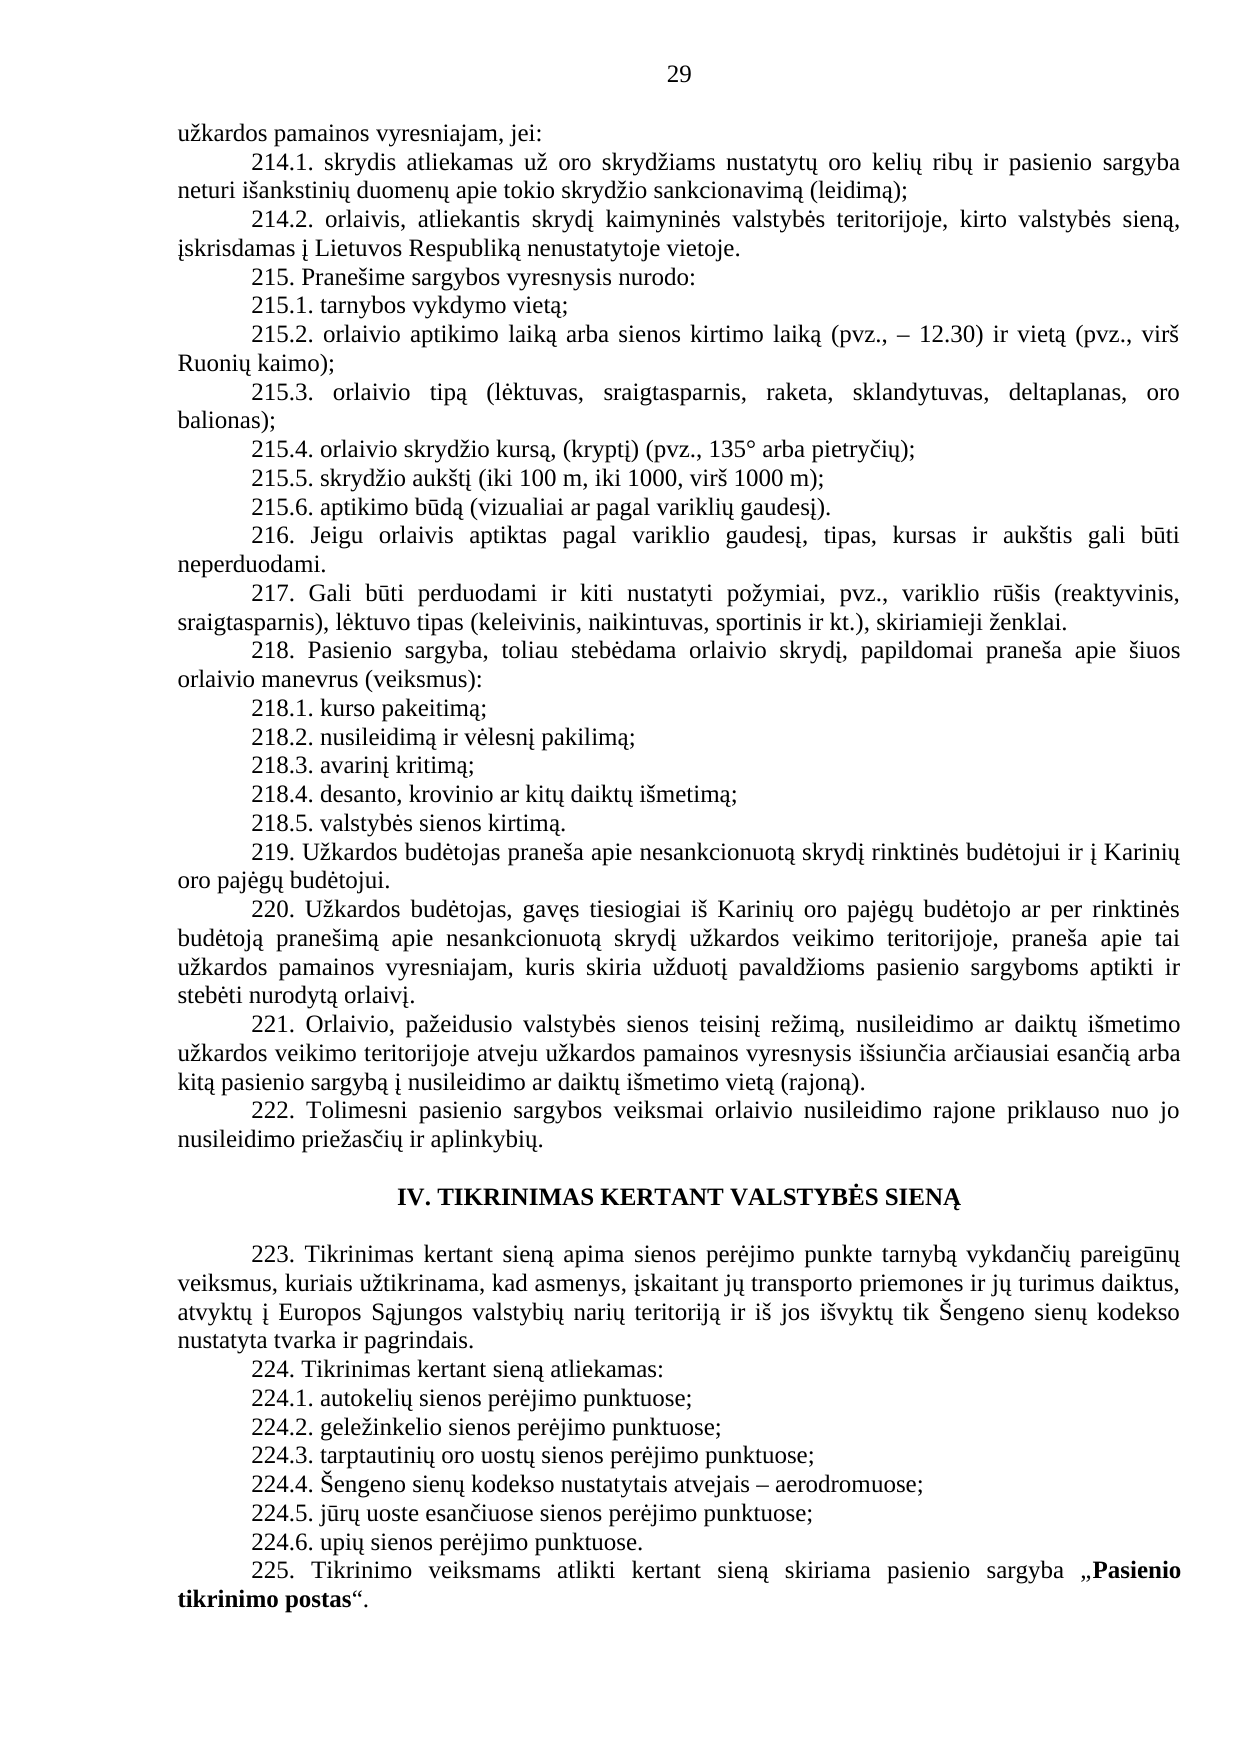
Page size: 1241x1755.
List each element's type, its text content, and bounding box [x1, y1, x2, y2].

text 218.4. desanto, krovinio ar kitų daiktų išmetimą; [177, 779, 1181, 808]
text 215.5. skrydžio aukštį (iki 100 m, iki 1000, virš 1000 m); [177, 463, 1181, 492]
text 224.4. Šengeno sienų kodekso nustatytais atvejais – aerodromuose; [177, 1469, 1181, 1498]
text 218.3. avarinį kritimą; [177, 751, 1181, 779]
text 224.3. tarptautinių oro uostų sienos perėjimo punktuose; [177, 1441, 1181, 1469]
text 224.2. geležinkelio sienos perėjimo punktuose; [177, 1412, 1181, 1441]
text 215. Pranešime sargybos vyresnysis nurodo: [177, 262, 1181, 291]
text 224. Tikrinimas kertant sieną atliekamas: [177, 1354, 1181, 1383]
text 221. Orlaivio, pažeidusio valstybės sienos teisinį režimą, nusileidimo ar daiktų išmetimo užkardos veikimo teritorijoje atveju užkardos pamainos vyresnysis išsiunčia arčiausiai esančią arba kitą pasienio sargybą į nusileidimo ar daiktų išmetimo vietą (rajoną). [177, 1009, 1181, 1096]
text 215.4. orlaivio skrydžio kursą, (kryptį) (pvz., 135° arba pietryčių); [177, 434, 1181, 463]
text 217. Gali būti perduodami ir kiti nustatyti požymiai, pvz., variklio rūšis (reaktyvinis, sraigtasparnis), lėktuvo tipas (keleivinis, naikintuvas, sportinis ir kt.), skiriamieji ženklai. [177, 578, 1181, 636]
text 215.1. tarnybos vykdymo vietą; [177, 291, 1181, 319]
text 214.2. orlaivis, atliekantis skrydį kaimyninės valstybės teritorijoje, kirto valstybės sieną, įskrisdamas į Lietuvos Respubliką nenustatytoje vietoje. [177, 204, 1181, 262]
text 215.2. orlaivio aptikimo laiką arba sienos kirtimo laiką (pvz., – 12.30) ir vietą (pvz., virš Ruonių kaimo); [177, 319, 1181, 377]
text 218. Pasienio sargyba, toliau stebėdama orlaivio skrydį, papildomai praneša apie šiuos orlaivio manevrus (veiksmus): [177, 636, 1181, 693]
text 215.6. aptikimo būdą (vizualiai ar pagal variklių gaudesį). [177, 492, 1181, 521]
text IV. TIKRINIMAS KERTANT VALSTYBĖS SIENĄ [177, 1182, 1181, 1211]
text 218.2. nusileidimą ir vėlesnį pakilimą; [177, 722, 1181, 751]
text užkardos pamainos vyresniajam, jei: [177, 118, 1181, 147]
text 224.6. upių sienos perėjimo punktuose. [177, 1527, 1181, 1556]
text 218.5. valstybės sienos kirtimą. [177, 808, 1181, 837]
text 215.3. orlaivio tipą (lėktuvas, sraigtasparnis, raketa, sklandytuvas, deltaplanas, oro balionas); [177, 377, 1181, 434]
text 222. Tolimesni pasienio sargybos veiksmai orlaivio nusileidimo rajone priklauso nuo jo nusileidimo priežasčių ir aplinkybių. [177, 1096, 1181, 1153]
text 216. Jeigu orlaivis aptiktas pagal variklio gaudesį, tipas, kursas ir aukštis gali būti neperduodami. [177, 521, 1181, 578]
text 224.5. jūrų uoste esančiuose sienos perėjimo punktuose; [177, 1498, 1181, 1527]
text 220. Užkardos budėtojas, gavęs tiesiogiai iš Karinių oro pajėgų budėtojo ar per rinktinės budėtoją pranešimą apie nesankcionuotą skrydį užkardos veikimo teritorijoje, praneša apie tai užkardos pamainos vyresniajam, kuris skiria užduotį pavaldžioms pasienio sargyboms aptikti ir stebėti nurodytą orlaivį. [177, 894, 1181, 1009]
text 225. Tikrinimo veiksmams atlikti kertant sieną skiriama pasienio sargyba „Pasienio tikrinimo postas“. [177, 1556, 1181, 1613]
text 219. Užkardos budėtojas praneša apie nesankcionuotą skrydį rinktinės budėtojui ir į Karinių oro pajėgų budėtojui. [177, 837, 1181, 894]
text 214.1. skrydis atliekamas už oro skrydžiams nustatytų oro kelių ribų ir pasienio sargyba neturi išankstinių duomenų apie tokio skrydžio sankcionavimą (leidimą); [177, 147, 1181, 204]
text 224.1. autokelių sienos perėjimo punktuose; [177, 1383, 1181, 1412]
text 218.1. kurso pakeitimą; [177, 693, 1181, 722]
text 223. Tikrinimas kertant sieną apima sienos perėjimo punkte tarnybą vykdančių pareigūnų veiksmus, kuriais užtikrinama, kad asmenys, įskaitant jų transporto priemones ir jų turimus daiktus, atvyktų į Europos Sąjungos valstybių narių teritoriją ir iš jos išvyktų tik Šengeno sienų kodekso nustatyta tvarka ir pagrindais. [177, 1239, 1181, 1354]
